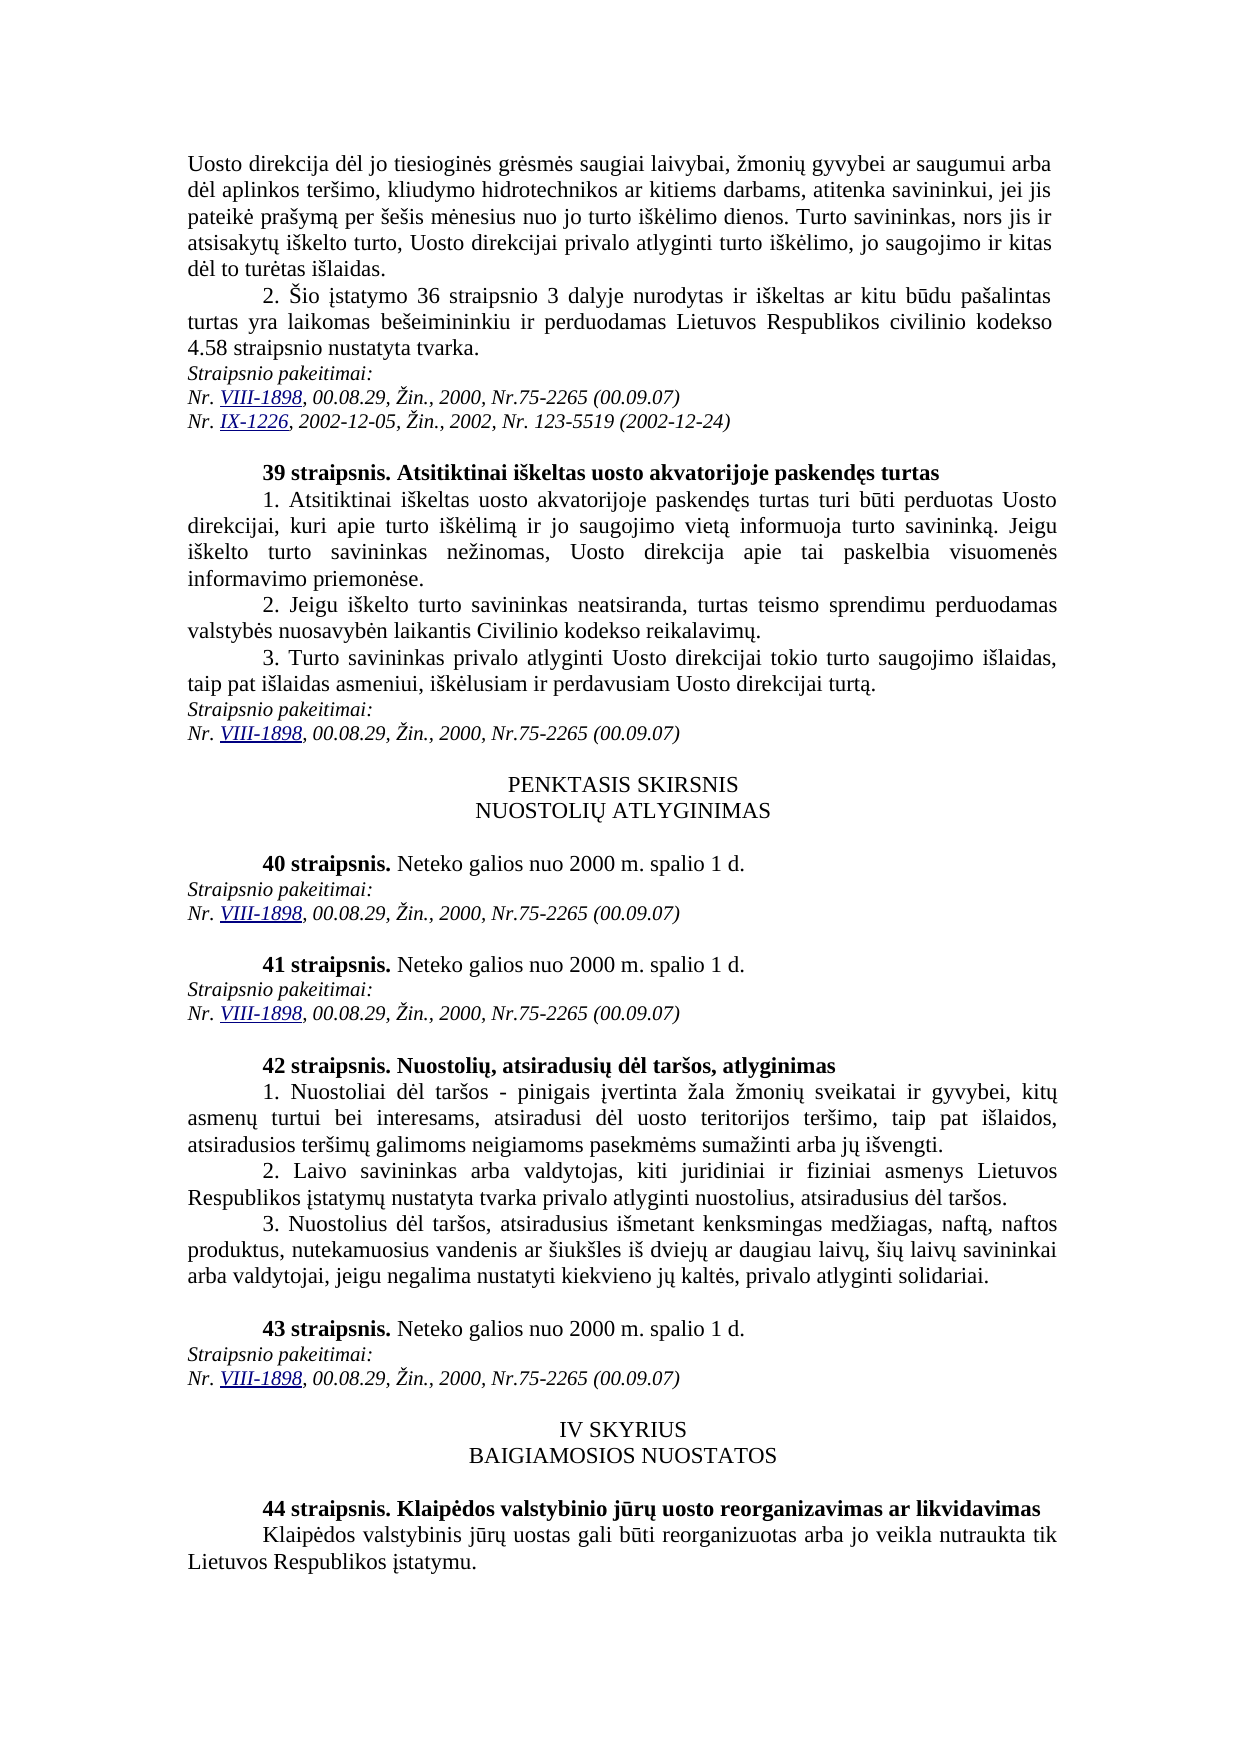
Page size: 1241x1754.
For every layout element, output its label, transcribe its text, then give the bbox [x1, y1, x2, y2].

text Nr. VIII-1898, 00.08.29, Žin., 2000, Nr.75-2265 (00.09.07) [187, 901, 1059, 924]
text 42 straipsnis. Nuostolių, atsiradusių dėl taršos, atlyginimas [187, 1052, 1059, 1078]
text 3. Nuostolius dėl taršos, atsiradusius išmetant kenksmingas medžiagas, naftą, naftos produktus, nutekamuosius vandenis ar šiukšles iš dviejų ar daugiau laivų, šių laivų savininkai arba valdytojai, jeigu negalima nustatyti kiekvieno jų kaltės, privalo atlyginti solidariai. [187, 1210, 1059, 1289]
text 44 straipsnis. Klaipėdos valstybinio jūrų uosto reorganizavimas ar likvidavimas [187, 1495, 1059, 1522]
text BAIGIAMOSIOS NUOSTATOS [187, 1442, 1059, 1469]
text Nr. VIII-1898, 00.08.29, Žin., 2000, Nr.75-2265 (00.09.07) [187, 1001, 1059, 1025]
text Straipsnio pakeitimai: [187, 977, 1059, 1001]
text Uosto direkcija dėl jo tiesioginės grėsmės saugiai laivybai, žmonių gyvybei ar saugumui arba dėl aplinkos teršimo, kliudymo hidrotechnikos ar kitiems darbams, atitenka savininkui, jei jis pateikė prašymą per šešis mėnesius nuo jo turto iškėlimo dienos. Turto savininkas, nors jis ir atsisakytų iškelto turto, Uosto direkcijai privalo atlyginti turto iškėlimo, jo saugojimo ir kitas dėl to turėtas išlaidas. [187, 150, 1053, 282]
text 41 straipsnis. Neteko galios nuo 2000 m. spalio 1 d. [187, 951, 1059, 977]
text 43 straipsnis. Neteko galios nuo 2000 m. spalio 1 d. [187, 1315, 1059, 1342]
text 2. Jeigu iškelto turto savininkas neatsiranda, turtas teismo sprendimu perduodamas valstybės nuosavybėn laikantis Civilinio kodekso reikalavimų. [187, 591, 1059, 644]
text 2. Laivo savininkas arba valdytojas, kiti juridiniai ir fiziniai asmenys Lietuvos Respublikos įstatymų nustatyta tvarka privalo atlyginti nuostolius, atsiradusius dėl taršos. [187, 1157, 1059, 1210]
text Straipsnio pakeitimai: [187, 361, 1059, 385]
text PENKTASIS SKIRSNIS [187, 771, 1059, 797]
text 39 straipsnis. Atsitiktinai iškeltas uosto akvatorijoje paskendęs turtas [187, 459, 1059, 486]
text Nr. VIII-1898, 00.08.29, Žin., 2000, Nr.75-2265 (00.09.07) [187, 1366, 1059, 1390]
text Straipsnio pakeitimai: [187, 1342, 1059, 1366]
text Nr. VIII-1898, 00.08.29, Žin., 2000, Nr.75-2265 (00.09.07) [187, 721, 1059, 745]
text Nr. VIII-1898, 00.08.29, Žin., 2000, Nr.75-2265 (00.09.07) [187, 385, 1059, 409]
text 2. Šio įstatymo 36 straipsnio 3 dalyje nurodytas ir iškeltas ar kitu būdu pašalintas turtas yra laikomas bešeimininkiu ir perduodamas Lietuvos Respublikos civilinio kodekso 4.58 straipsnio nustatyta tvarka. [187, 282, 1053, 361]
text NUOSTOLIŲ ATLYGINIMAS [187, 797, 1059, 824]
text Straipsnio pakeitimai: [187, 876, 1059, 901]
text 1. Atsitiktinai iškeltas uosto akvatorijoje paskendęs turtas turi būti perduotas Uosto direkcijai, kuri apie turto iškėlimą ir jo saugojimo vietą informuoja turto savininką. Jeigu iškelto turto savininkas nežinomas, Uosto direkcija apie tai paskelbia visuomenės informavimo priemonėse. [187, 486, 1059, 591]
text 1. Nuostoliai dėl taršos - pinigais įvertinta žala žmonių sveikatai ir gyvybei, kitų asmenų turtui bei interesams, atsiradusi dėl uosto teritorijos teršimo, taip pat išlaidos, atsiradusios teršimų galimoms neigiamoms pasekmėms sumažinti arba jų išvengti. [187, 1078, 1059, 1157]
text IV SKYRIUS [187, 1416, 1059, 1442]
text 40 straipsnis. Neteko galios nuo 2000 m. spalio 1 d. [187, 850, 1059, 876]
text Nr. IX-1226, 2002-12-05, Žin., 2002, Nr. 123-5519 (2002-12-24) [187, 409, 1059, 433]
text Klaipėdos valstybinis jūrų uostas gali būti reorganizuotas arba jo veikla nutraukta tik Lietuvos Respublikos įstatymu. [187, 1522, 1059, 1574]
text 3. Turto savininkas privalo atlyginti Uosto direkcijai tokio turto saugojimo išlaidas, taip pat išlaidas asmeniui, iškėlusiam ir perdavusiam Uosto direkcijai turtą. [187, 644, 1059, 697]
text Straipsnio pakeitimai: [187, 697, 1059, 721]
